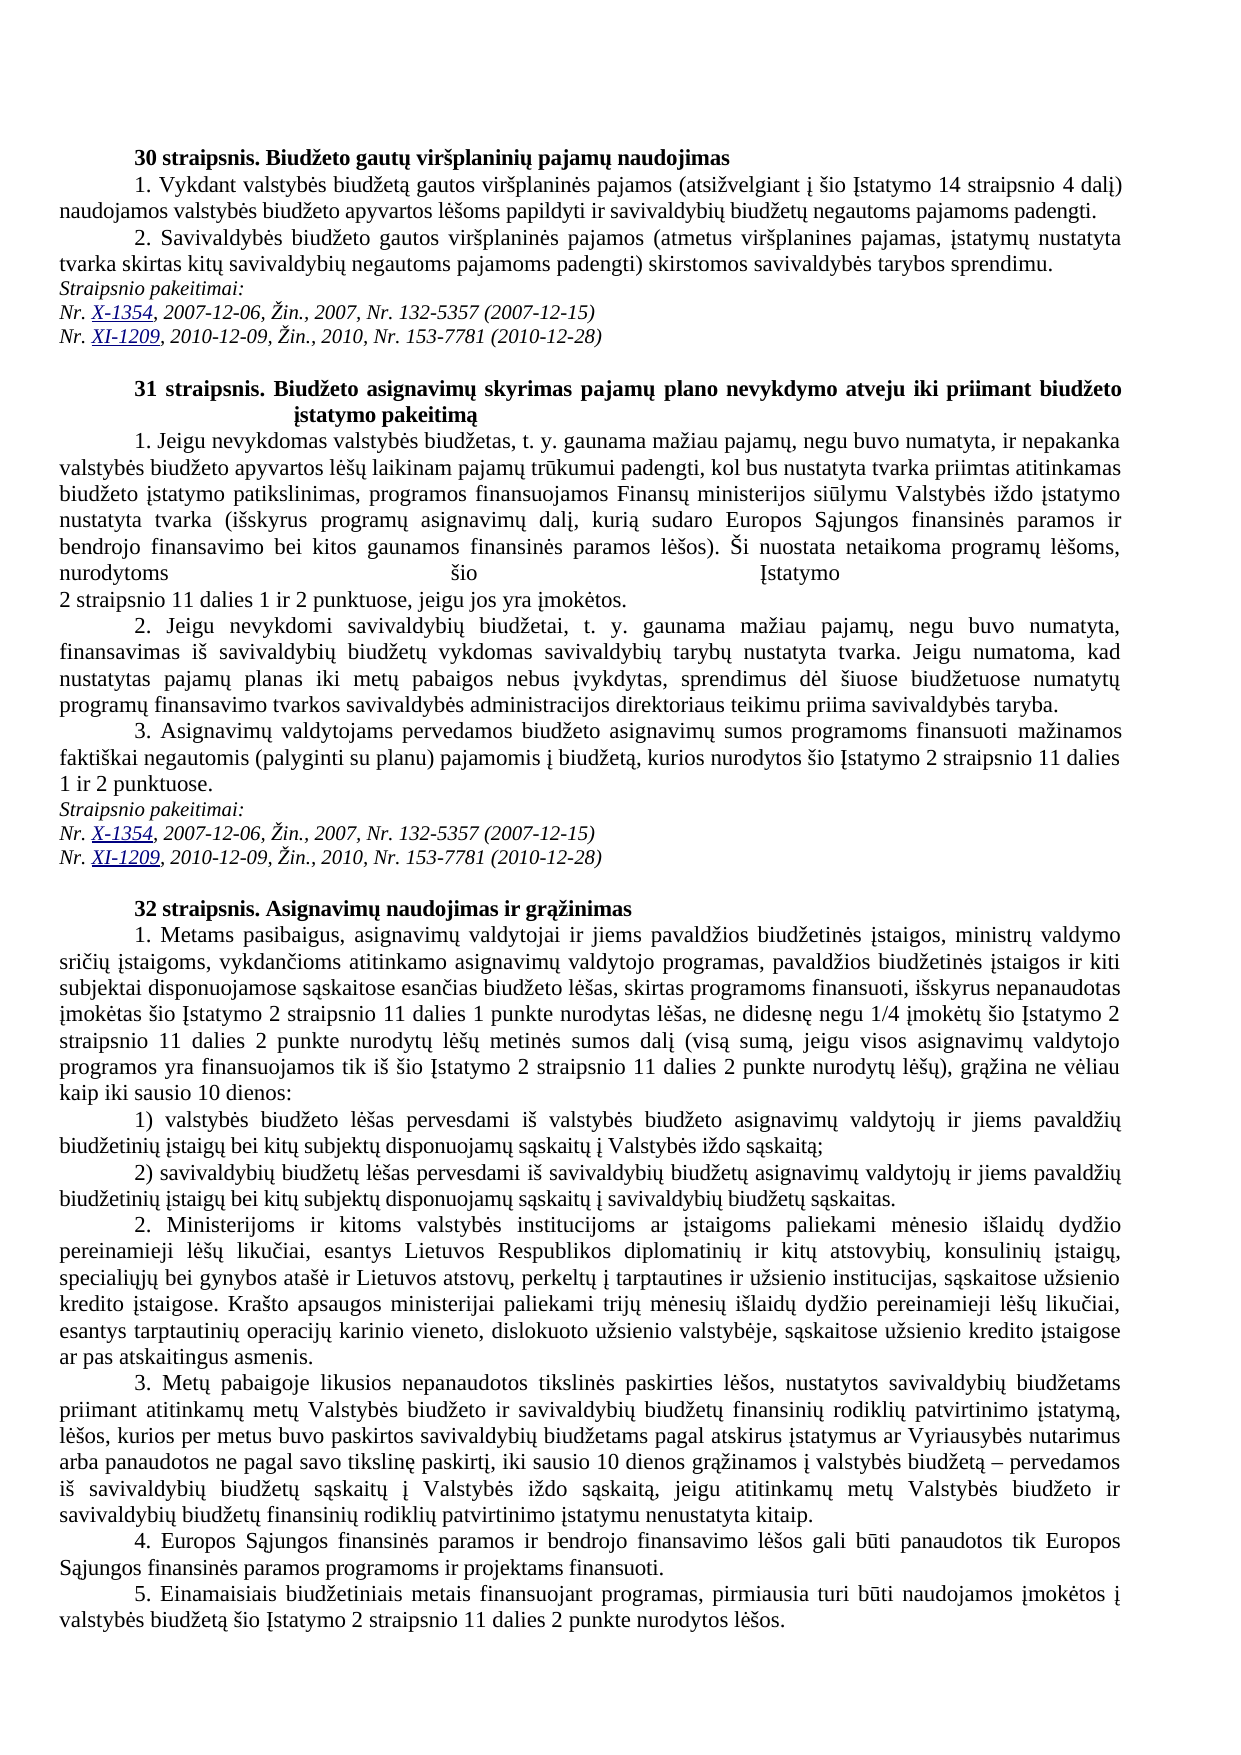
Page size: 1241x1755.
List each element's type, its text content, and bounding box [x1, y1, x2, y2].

text Nr. XI-1209, 2010-12-09, Žin., 2010, Nr. 153-7781 (2010-12-28) [59, 324, 1122, 348]
text 1. Vykdant valstybės biudžetą gautos viršplaninės pajamos (atsižvelgiant į šio Įstatymo 14 straipsnio 4 dalį) naudojamos valstybės biudžeto apyvartos lėšoms papildyti ir savivaldybių biudžetų negautoms pajamoms padengti. [59, 171, 1122, 223]
text 32 straipsnis. Asignavimų naudojimas ir grąžinimas [59, 895, 1122, 921]
text 1) valstybės biudžeto lėšas pervesdami iš valstybės biudžeto asignavimų valdytojų ir jiems pavaldžių biudžetinių įstaigų bei kitų subjektų disponuojamų sąskaitų į Valstybės iždo sąskaitą; [59, 1106, 1122, 1158]
text 3. Asignavimų valdytojams pervedamos biudžeto asignavimų sumos programoms finansuoti mažinamos faktiškai negautomis (palyginti su planu) pajamomis į biudžetą, kurios nurodytos šio Įstatymo 2 straipsnio 11 dalies 1 ir 2 punktuose. [59, 717, 1122, 796]
text 1. Metams pasibaigus, asignavimų valdytojai ir jiems pavaldžios biudžetinės įstaigos, ministrų valdymo sričių įstaigoms, vykdančioms atitinkamo asignavimų valdytojo programas, pavaldžios biudžetinės įstaigos ir kiti subjektai disponuojamose sąskaitose esančias biudžeto lėšas, skirtas programoms finansuoti, išskyrus nepanaudotas įmokėtas šio Įstatymo 2 straipsnio 11 dalies 1 punkte nurodytas lėšas, ne didesnę negu 1/4 įmokėtų šio Įstatymo 2 straipsnio 11 dalies 2 punkte nurodytų lėšų metinės sumos dalį (visą sumą, jeigu visos asignavimų valdytojo programos yra finansuojamos tik iš šio Įstatymo 2 straipsnio 11 dalies 2 punkte nurodytų lėšų), grąžina ne vėliau kaip iki sausio 10 dienos: [59, 921, 1122, 1106]
text 2. Jeigu nevykdomi savivaldybių biudžetai, t. y. gaunama mažiau pajamų, negu buvo numatyta, finansavimas iš savivaldybių biudžetų vykdomas savivaldybių tarybų nustatyta tvarka. Jeigu numatoma, kad nustatytas pajamų planas iki metų pabaigos nebus įvykdytas, sprendimus dėl šiuose biudžetuose numatytų programų finansavimo tvarkos savivaldybės administracijos direktoriaus teikimu priima savivaldybės taryba. [59, 612, 1122, 717]
text 3. Metų pabaigoje likusios nepanaudotos tikslinės paskirties lėšos, nustatytos savivaldybių biudžetams priimant atitinkamų metų Valstybės biudžeto ir savivaldybių biudžetų finansinių rodiklių patvirtinimo įstatymą, lėšos, kurios per metus buvo paskirtos savivaldybių biudžetams pagal atskirus įstatymus ar Vyriausybės nutarimus arba panaudotos ne pagal savo tikslinę paskirtį, iki sausio 10 dienos grąžinamos į valstybės biudžetą – pervedamos iš savivaldybių biudžetų sąskaitų į Valstybės iždo sąskaitą, jeigu atitinkamų metų Valstybės biudžeto ir savivaldybių biudžetų finansinių rodiklių patvirtinimo įstatymu nenustatyta kitaip. [59, 1369, 1122, 1527]
text 1. Jeigu nevykdomas valstybės biudžetas, t. y. gaunama mažiau pajamų, negu buvo numatyta, ir nepakanka valstybės biudžeto apyvartos lėšų laikinam pajamų trūkumui padengti, kol bus nustatyta tvarka priimtas atitinkamas biudžeto įstatymo patikslinimas, programos finansuojamos Finansų ministerijos siūlymu Valstybės iždo įstatymo nustatyta tvarka (išskyrus programų asignavimų dalį, kurią sudaro Europos Sąjungos finansinės paramos ir bendrojo finansavimo bei kitos gaunamos finansinės paramos lėšos). Ši nuostata netaikoma programų lėšoms, nurodytoms šio Įstatymo 2 straipsnio 11 dalies 1 ir 2 punktuose, jeigu jos yra įmokėtos. [59, 427, 1122, 612]
text 2. Ministerijoms ir kitoms valstybės institucijoms ar įstaigoms paliekami mėnesio išlaidų dydžio pereinamieji lėšų likučiai, esantys Lietuvos Respublikos diplomatinių ir kitų atstovybių, konsulinių įstaigų, specialiųjų bei gynybos atašė ir Lietuvos atstovų, perkeltų į tarptautines ir užsienio institucijas, sąskaitose užsienio kredito įstaigose. Krašto apsaugos ministerijai paliekami trijų mėnesių išlaidų dydžio pereinamieji lėšų likučiai, esantys tarptautinių operacijų karinio vieneto, dislokuoto užsienio valstybėje, sąskaitose užsienio kredito įstaigose ar pas atskaitingus asmenis. [59, 1211, 1122, 1369]
text Nr. X-1354, 2007-12-06, Žin., 2007, Nr. 132-5357 (2007-12-15) [59, 300, 1122, 324]
text 2) savivaldybių biudžetų lėšas pervesdami iš savivaldybių biudžetų asignavimų valdytojų ir jiems pavaldžių biudžetinių įstaigų bei kitų subjektų disponuojamų sąskaitų į savivaldybių biudžetų sąskaitas. [59, 1158, 1122, 1211]
text Straipsnio pakeitimai: [59, 276, 1122, 300]
text 31 straipsnis. Biudžeto asignavimų skyrimas pajamų plano nevykdymo atveju iki priimant biudžeto įstatymo pakeitimą [134, 375, 1122, 427]
text 2. Savivaldybės biudžeto gautos viršplaninės pajamos (atmetus viršplanines pajamas, įstatymų nustatyta tvarka skirtas kitų savivaldybių negautoms pajamoms padengti) skirstomos savivaldybės tarybos sprendimu. [59, 223, 1122, 276]
text 5. Einamaisiais biudžetiniais metais finansuojant programas, pirmiausia turi būti naudojamos įmokėtos į valstybės biudžetą šio Įstatymo 2 straipsnio 11 dalies 2 punkte nurodytos lėšos. [59, 1580, 1122, 1633]
text 4. Europos Sąjungos finansinės paramos ir bendrojo finansavimo lėšos gali būti panaudotos tik Europos Sąjungos finansinės paramos programoms ir projektams finansuoti. [59, 1527, 1122, 1580]
text Straipsnio pakeitimai: [59, 796, 1122, 821]
text Nr. X-1354, 2007-12-06, Žin., 2007, Nr. 132-5357 (2007-12-15) [59, 821, 1122, 844]
text Nr. XI-1209, 2010-12-09, Žin., 2010, Nr. 153-7781 (2010-12-28) [59, 844, 1122, 869]
text 30 straipsnis. Biudžeto gautų viršplaninių pajamų naudojimas [134, 144, 1122, 171]
